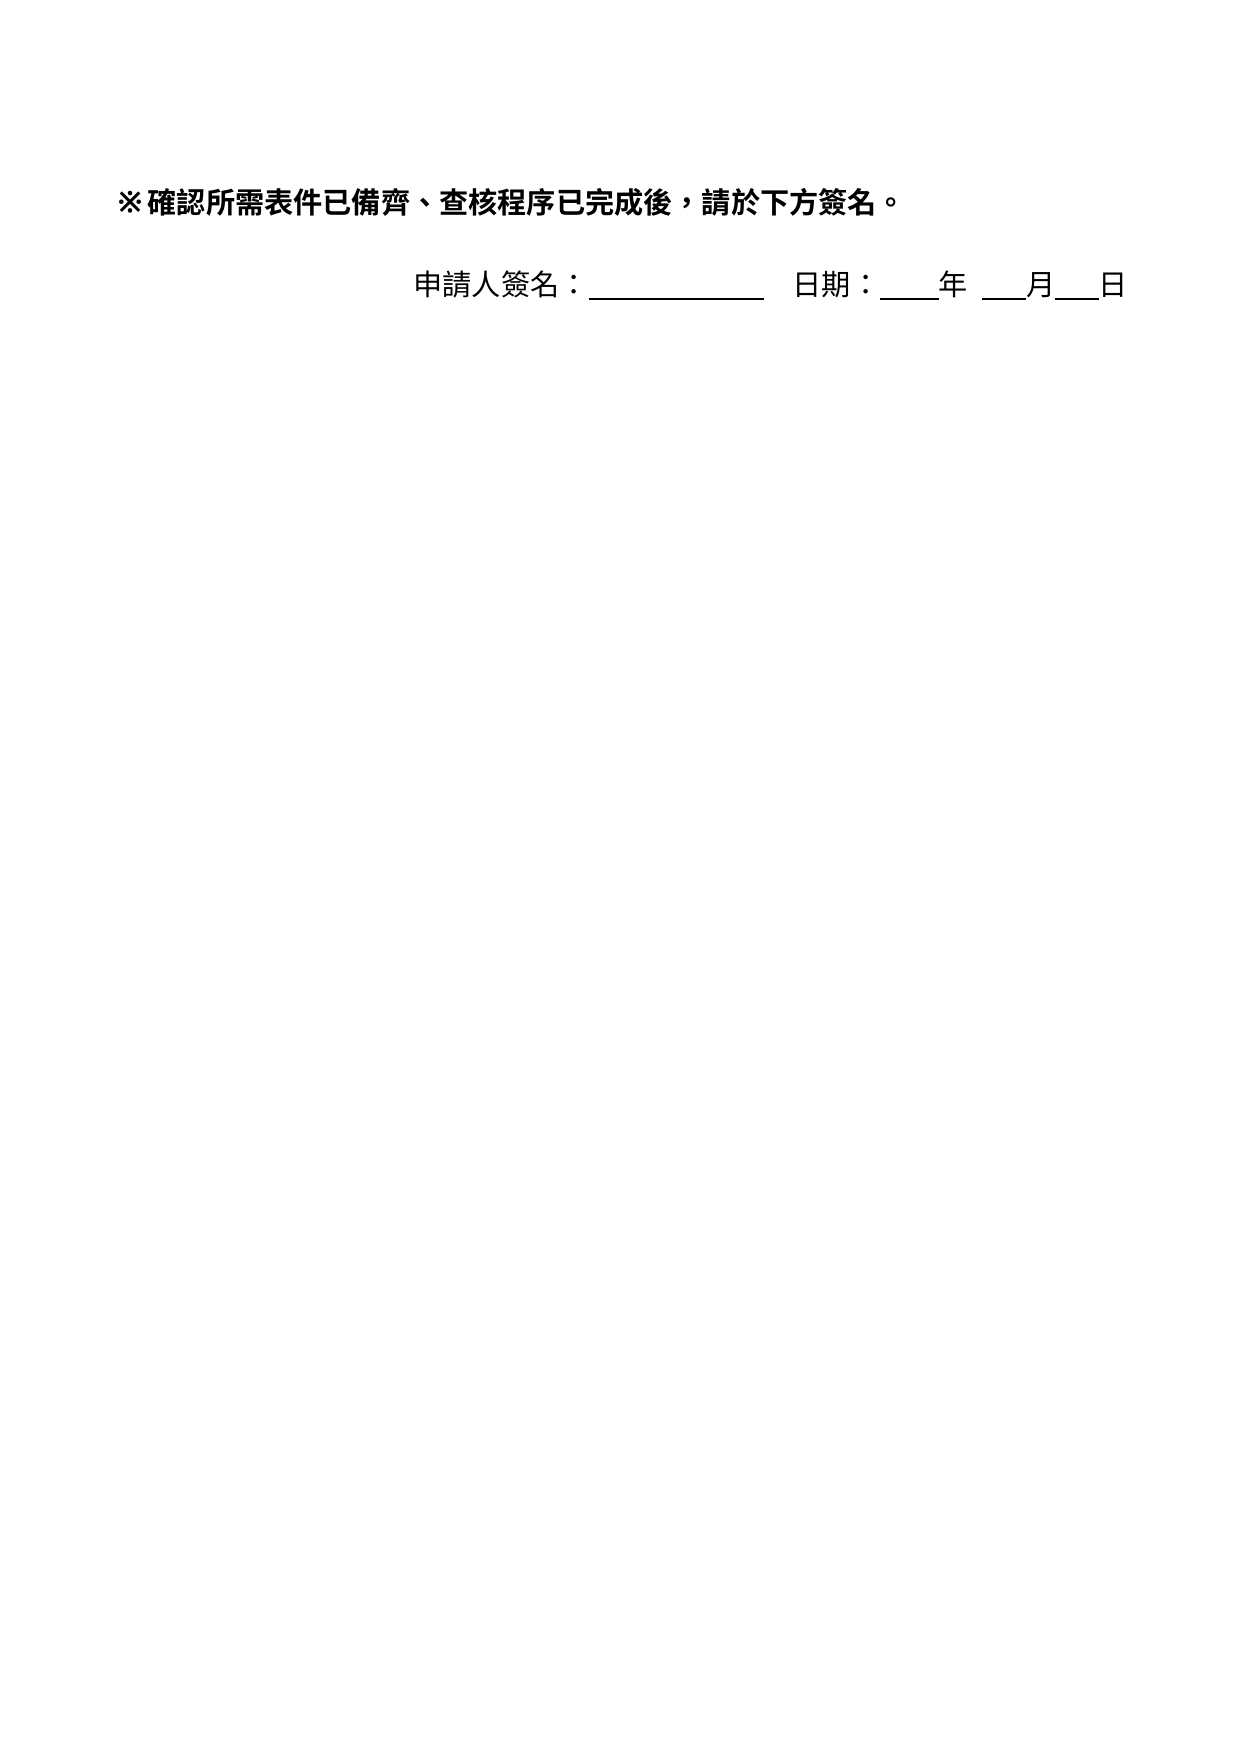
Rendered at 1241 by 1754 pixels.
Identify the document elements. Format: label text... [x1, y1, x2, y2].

text 申請人簽名： 日期： 年 月 日 [112, 240, 1128, 304]
text ※確認所需表件已備齊、查核程序已完成後，請於下方簽名。 [112, 158, 1128, 222]
